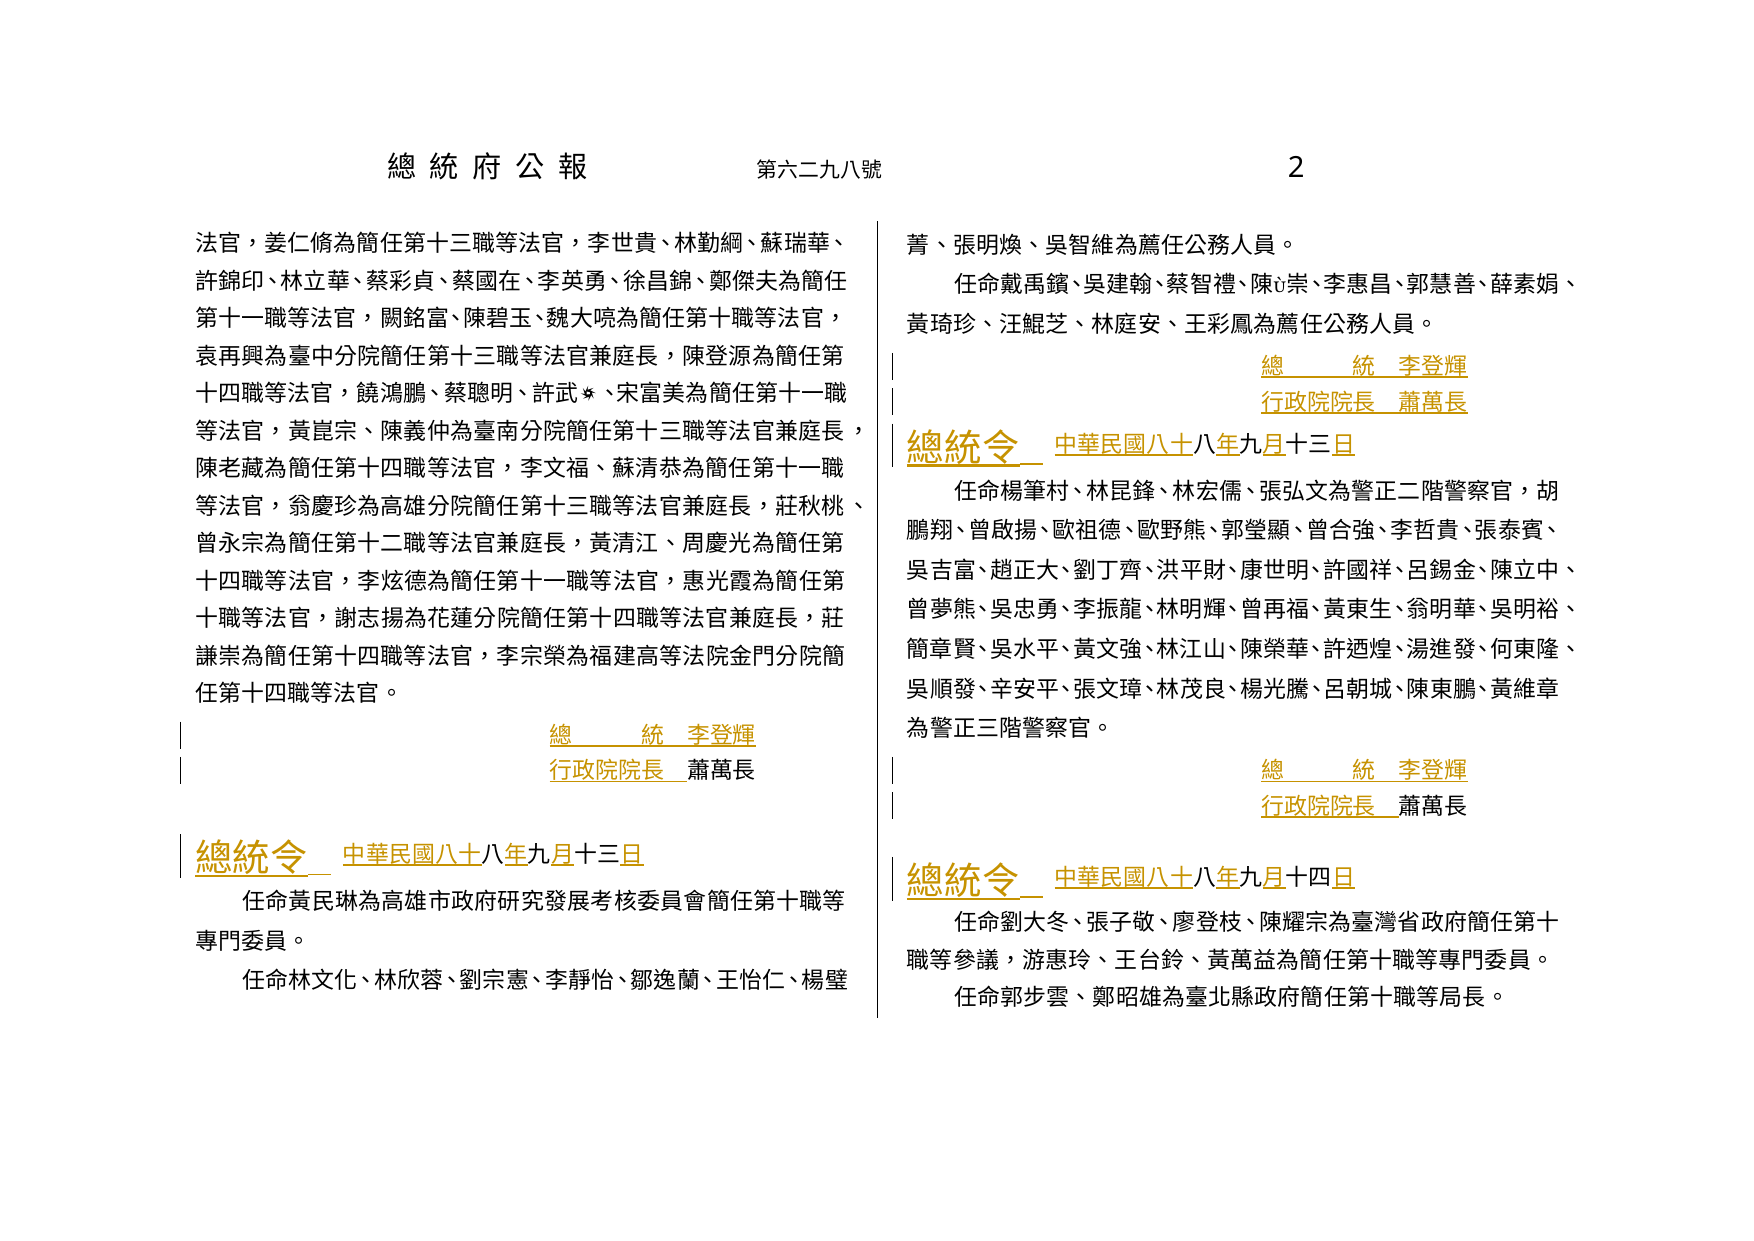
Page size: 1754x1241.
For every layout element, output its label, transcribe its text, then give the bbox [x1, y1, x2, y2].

table_header 總統令 [904, 424, 1051, 467]
text 行政院院長 蕭萬長 [907, 792, 1559, 819]
text 行政院院長 蕭萬長 [195, 757, 847, 784]
table_header 中華民國八十八年九月十三日 [1051, 424, 1564, 467]
text 總 統 李登輝 [195, 722, 847, 749]
text 任命戴禹鑌、吳建翰、蔡智禮、陳崇、李惠昌、郭慧善、薛素娟、黃琦珍、汪鯤芝、林庭安、王彩鳳為薦任公務人員。 [907, 261, 1559, 340]
text 任命林文化、林欣蓉、劉宗憲、李靜怡、鄒逸蘭、王怡仁、楊璧 [195, 957, 847, 997]
text 任命劉大冬、張子敬、廖登枝、陳耀宗為臺灣省政府簡任第十職等參議，游惠玲、王台鈴、黃萬益為簡任第十職等專門委員。 [907, 901, 1559, 976]
text 任命黃熙嫣為臺灣高等法院簡任第十四職等法官兼庭長，曾德水、陳春秋為簡任第十三職等法官兼庭長，鄭雅萍、吳啟民、張宗權、阮富枝為簡任第十二職等法官兼庭長，陳炳彰、黃金富、楊貴志、王淇梓、胡泉田、溫良瑞、顧錦才、王振興為簡任第十四職等法官，姜仁脩為簡任第十三職等法官，李世貴、林勤綱、蘇瑞華、許錦印、林立華、蔡彩貞、蔡國在、李英勇、徐昌錦、鄭傑夫為簡任第十一職等法官，闕銘富、陳碧玉、魏大喨為簡任第十職等法官，袁再興為臺中分院簡任第十三職等法官兼庭長，陳登源為簡任第十四職等法官，饒鴻鵬、蔡聰明、許武、宋富美為簡任第十一職等法官，黃崑宗、陳義仲為臺南分院簡任第十三職等法官兼庭長，陳老藏為簡任第十四職等法官，李文福、蘇清恭為簡任第十一職等法官，翁慶珍為高雄分院簡任第十三職等法官兼庭長，莊秋桃、曾永宗為簡任第十二職等法官兼庭長，黃清江、周慶光為簡任第十四職等法官，李炫德為簡任第十一職等法官，惠光霞為簡任第十職等法官，謝志揚為花蓮分院簡任第十四職等法官兼庭長，莊謙崇為簡任第十四職等法官，李宗榮為福建高等法院金門分院簡任第十四職等法官。 [195, 222, 847, 709]
table_header 中華民國八十八年九月十四日 [1051, 857, 1564, 901]
text 任命郭步雲、鄭昭雄為臺北縣政府簡任第十職等局長。 [907, 976, 1559, 1013]
text 行政院院長 蕭萬長 [907, 388, 1559, 415]
text 總 統 李登輝 [907, 757, 1559, 784]
text 總 統 李登輝 [907, 353, 1559, 380]
text 菁、張明煥、吳智維為薦任公務人員。 [907, 222, 1559, 261]
text 任命楊筆村、林昆鋒、林宏儒、張弘文為警正二階警察官，胡鵬翔、曾啟揚、歐祖德、歐野熊、郭瑩顯、曾合強、李哲貴、張泰賓、吳吉富、趙正大、劉丁齊、洪平財、康世明、許國祥、呂錫金、陳立中、曾夢熊、吳忠勇、李振龍、林明輝、曾再福、黃東生、翁明華、吳明裕、簡章賢、吳水平、黃文強、林江山、陳榮華、許迺煌、湯進發、何東隆、吳順發、辛安平、張文璋、林茂良、楊光騰、呂朝城、陳東鵬、黃維章為警正三階警察官。 [907, 467, 1559, 744]
table_header 總統令 [904, 857, 1051, 901]
table_header 總統令 [192, 834, 340, 878]
table_header 中華民國八十八年九月十三日 [340, 834, 852, 878]
text 任命黃民琳為高雄市政府研究發展考核委員會簡任第十職等專門委員。 [195, 878, 847, 957]
